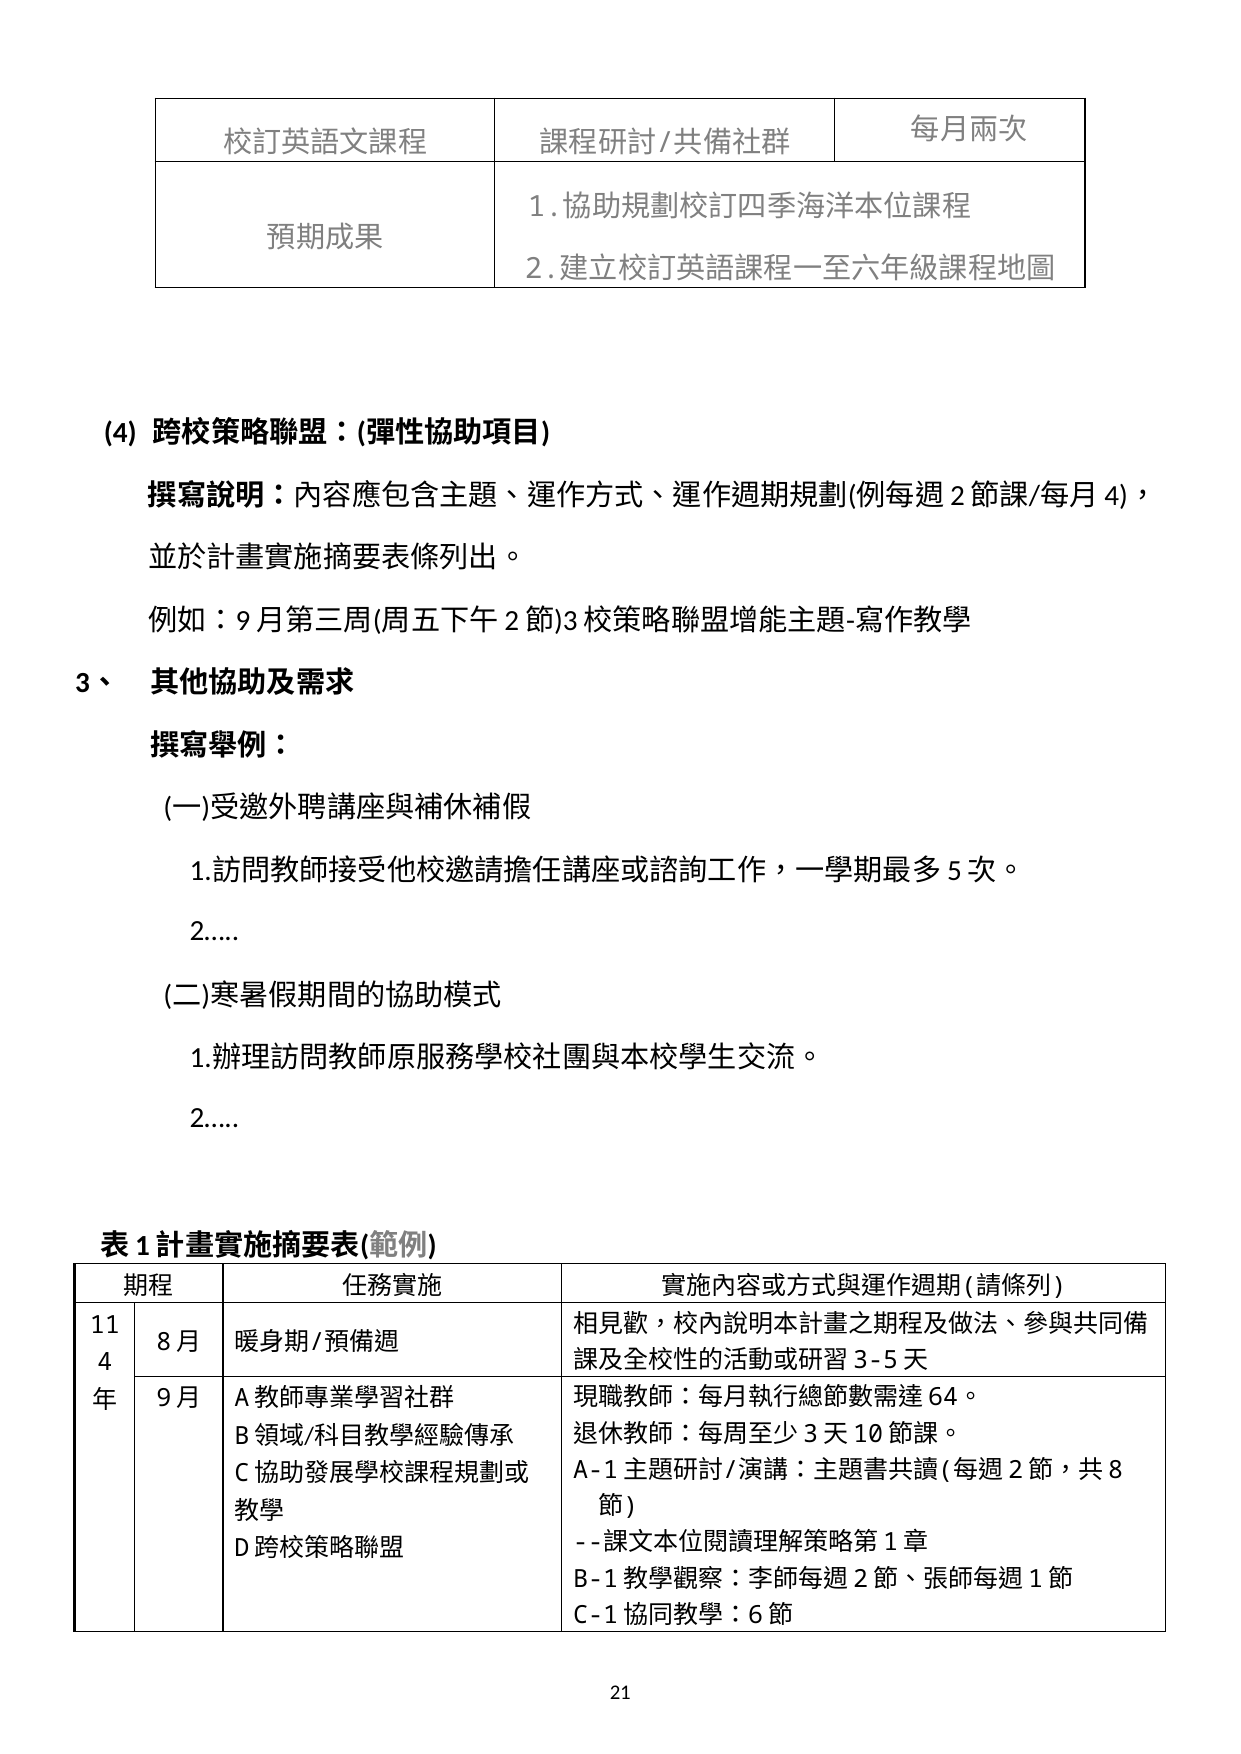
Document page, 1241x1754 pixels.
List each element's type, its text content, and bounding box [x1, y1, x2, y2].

table_cell 8月 [135, 1303, 222, 1376]
table_cell A教師專業學習社群 B領域/科目教學經驗傳承 C協助發展學校課程規劃或教學 D跨校策略聯盟 [224, 1377, 561, 1631]
text (二)寒暑假期間的協助模式 [150, 951, 1165, 1013]
text (一)受邀外聘講座與補休補假 [150, 763, 1165, 826]
table_cell 預期成果 [156, 162, 494, 287]
table_cell 現職教師：每月執行總節數需達64。 退休教師：每周至少3天10節課。 A-1主題研討/演講：主題書共讀(每週2節，共8節) --課文本位閱讀理解策略第1章 B-1教學觀察：李師每週2節、張師每週1節 C-1協同教學：6節 [562, 1377, 1165, 1631]
table_header 實施內容或方式與運作週期(請條列) [562, 1264, 1165, 1302]
table_header 任務實施 [224, 1264, 561, 1302]
table_cell 課程研討/共備社群 [495, 99, 834, 161]
table_cell 暖身期/預備週 [224, 1303, 561, 1376]
table_cell 相見歡，校內說明本計畫之期程及做法、參與共同備課及全校性的活動或研習3-5天 [562, 1303, 1165, 1376]
table_cell 9月 [135, 1377, 222, 1631]
text 1.辦理訪問教師原服務學校社團與本校學生交流。 [150, 1013, 1165, 1076]
text 1.訪問教師接受他校邀請擔任講座或諮詢工作，一學期最多5次。 [150, 826, 1165, 888]
text 2….. [150, 888, 1165, 951]
table_cell 1.協助規劃校訂四季海洋本位課程 2.建立校訂英語課程一至六年級課程地圖 [495, 162, 1084, 287]
list 其他協助及需求 [75, 638, 1165, 701]
text 2….. [150, 1076, 1165, 1138]
text 表1計畫實施摘要表(範例) [100, 1201, 1165, 1263]
table_cell 校訂英語文課程 [156, 99, 494, 161]
table_cell 每月兩次 [835, 99, 1084, 161]
table_cell 114年 [76, 1303, 134, 1631]
text 撰寫舉例： [150, 701, 1165, 763]
text 撰寫說明：內容應包含主題、運作方式、運作週期規劃(例每週2節課/每月4)，並於計畫實施摘要表條列出。 例如：9月第三周(周五下午2節)3校策略聯盟增能主題-寫作教學 [75, 451, 1165, 638]
list 跨校策略聯盟：(彈性協助項目) [104, 388, 1165, 451]
table_header 期程 [76, 1264, 222, 1302]
